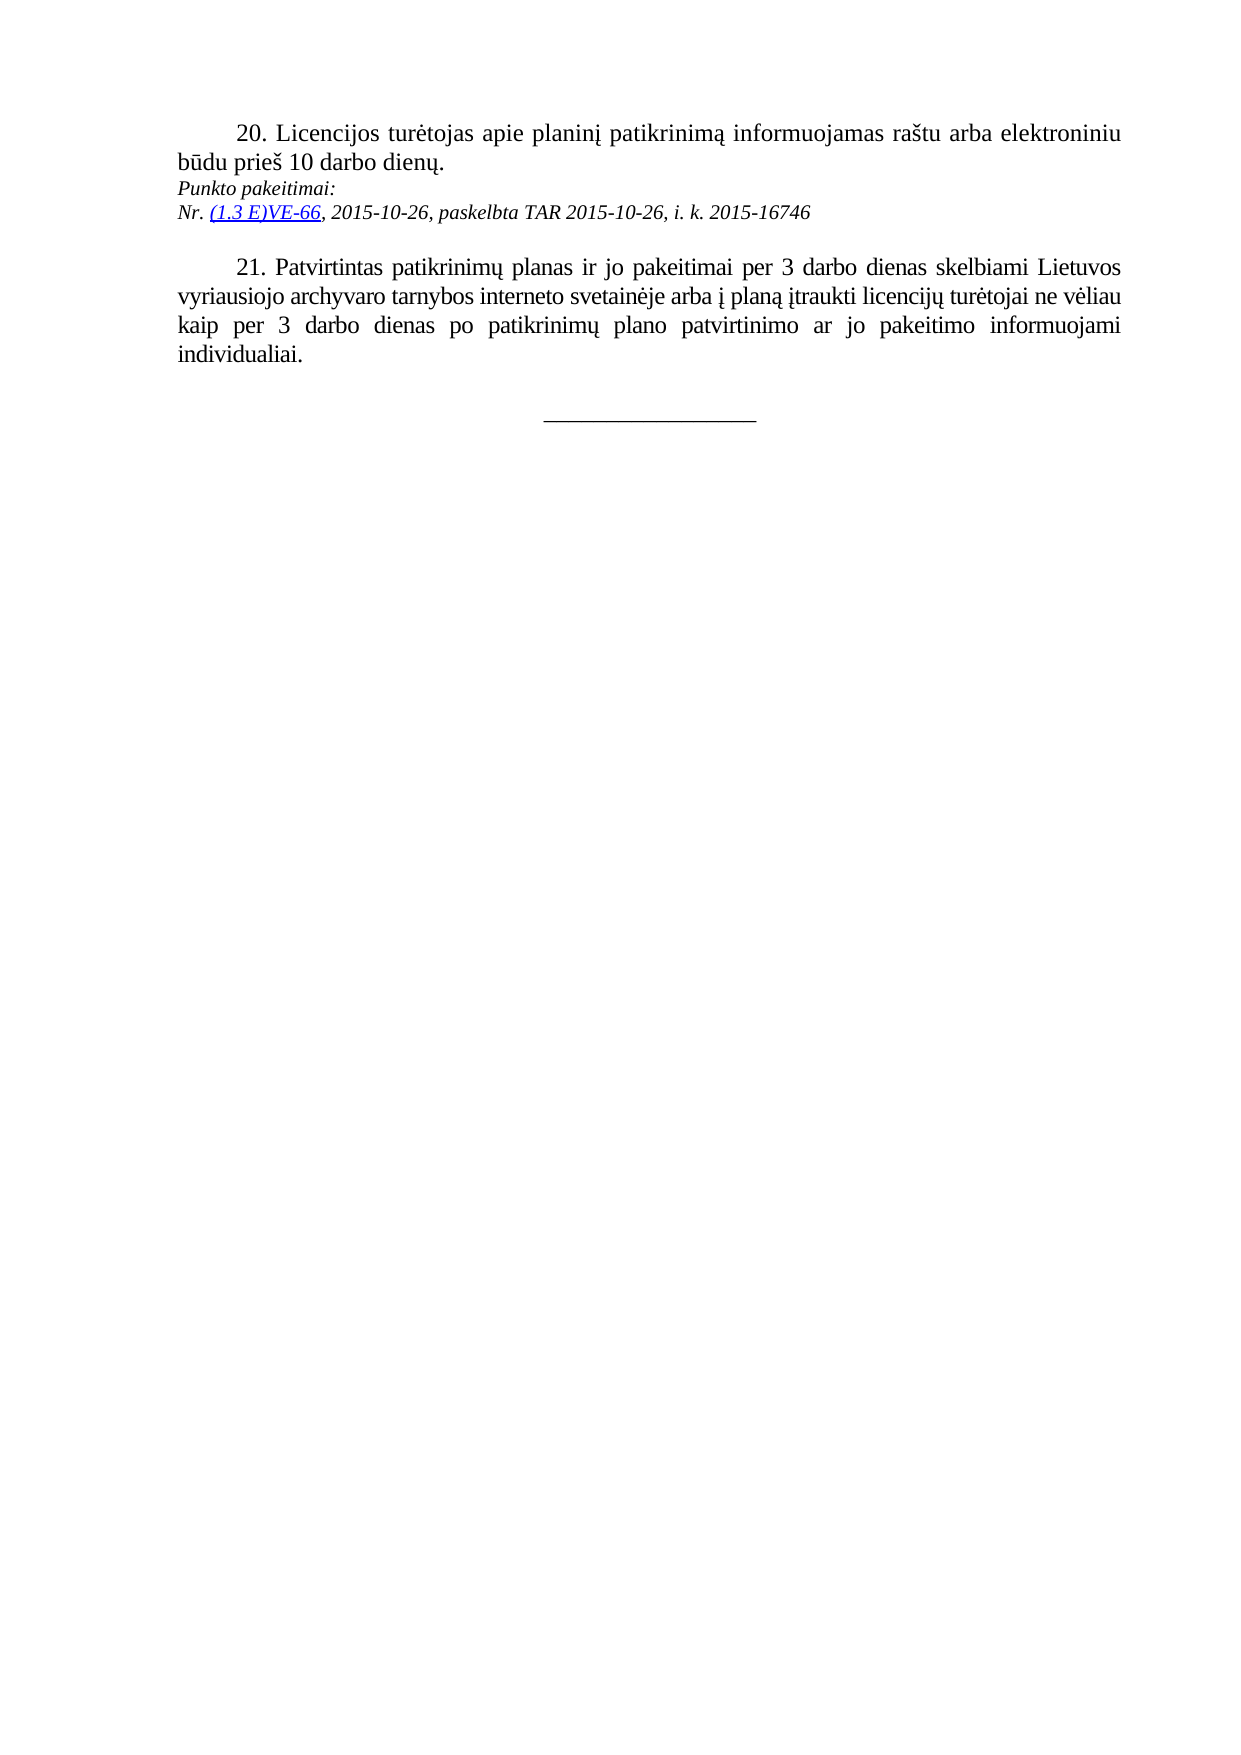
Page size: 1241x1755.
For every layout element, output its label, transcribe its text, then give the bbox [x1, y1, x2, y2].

text _________________ [177, 396, 1122, 425]
text 20. Licencijos turėtojas apie planinį patikrinimą informuojamas raštu arba elektroniniu būdu prieš 10 darbo dienų. [177, 118, 1122, 176]
text 21. Patvirtintas patikrinimų planas ir jo pakeitimai per 3 darbo dienas skelbiami Lietuvos vyriausiojo archyvaro tarnybos interneto svetainėje arba į planą įtraukti licencijų turėtojai ne vėliau kaip per 3 darbo dienas po patikrinimų plano patvirtinimo ar jo pakeitimo informuojami individualiai. [177, 252, 1122, 367]
text Punkto pakeitimai: [177, 176, 1122, 200]
text Nr. (1.3 E)VE-66, 2015-10-26, paskelbta TAR 2015-10-26, i. k. 2015-16746 [177, 200, 1122, 224]
